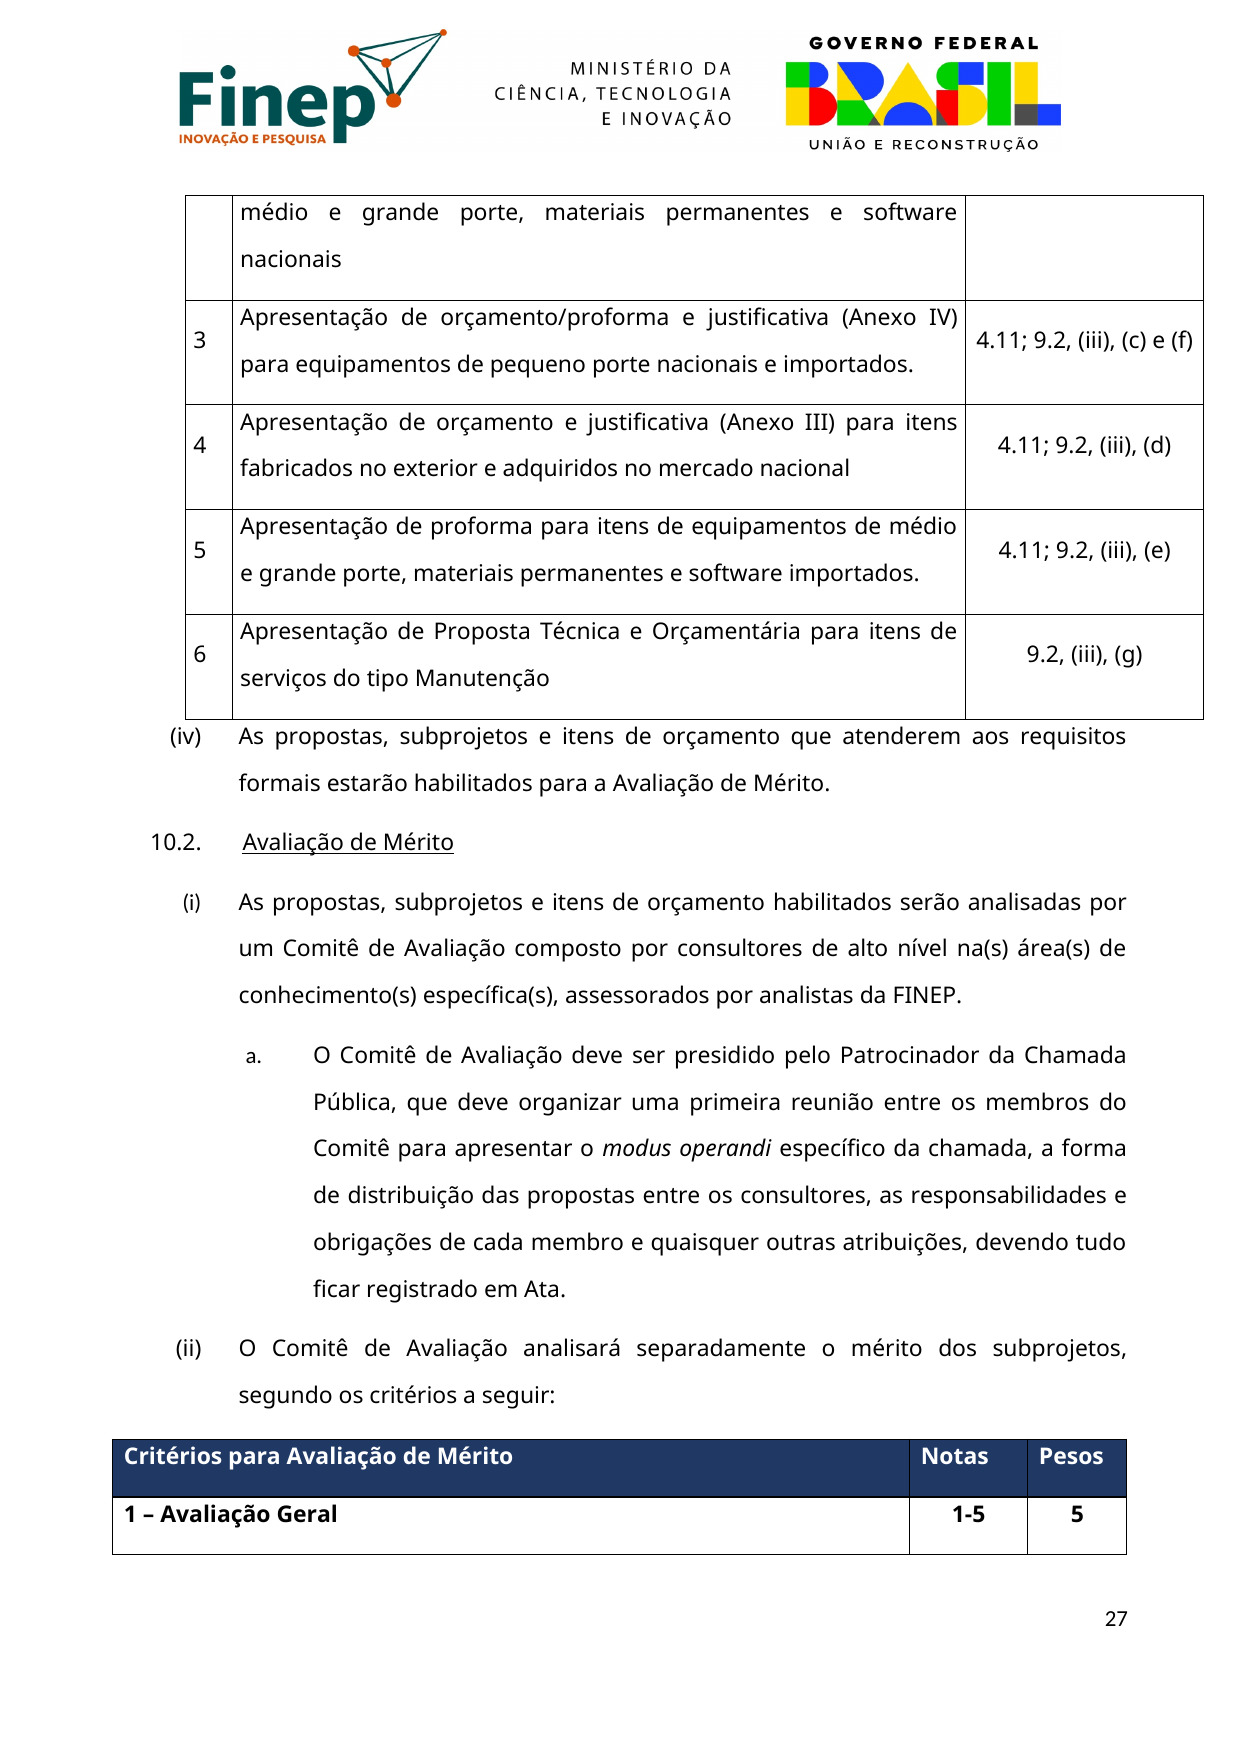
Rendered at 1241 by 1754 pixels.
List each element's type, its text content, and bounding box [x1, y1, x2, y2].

table_cell [186, 196, 232, 299]
table_cell [966, 196, 1203, 299]
list As propostas, subprojetos e itens de orçamento habilitados serão analisadas por um Comitê de Avaliação composto por consultores de alto nível na(s) área(s) de conhecimento(s) específica(s), assessorados por analistas da FINEP. [201, 885, 1128, 1010]
table_cell 1 – Avaliação Geral [113, 1498, 909, 1554]
table_cell Apresentação de orçamento e justificativa (Anexo III) para itens fabricados no exterior e adquiridos no mercado nacional [233, 405, 965, 509]
table_cell médio e grande porte, materiais permanentes e software nacionais [233, 196, 965, 299]
list As propostas, subprojetos e itens de orçamento que atenderem aos requisitos formais estarão habilitados para a Avaliação de Mérito. [201, 720, 1128, 798]
list O Comitê de Avaliação deve ser presidido pelo Patrocinador da Chamada Pública, que deve organizar uma primeira reunião entre os membros do Comitê para apresentar o modus operandi específico da chamada, a forma de distribuição das propostas entre os consultores, as responsabilidades e obrigações de cada membro e quaisquer outras atribuições, devendo tudo ficar registrado em Ata. [245, 1038, 1128, 1304]
table_cell Apresentação de Proposta Técnica e Orçamentária para itens de serviços do tipo Manutenção [233, 615, 965, 719]
list Avaliação de Mérito [150, 826, 1128, 857]
table_cell 4.11; 9.2, (iii), (c) e (f) [966, 301, 1203, 404]
table_cell 4 [186, 405, 232, 509]
table_cell 4.11; 9.2, (iii), (d) [966, 405, 1203, 509]
table_header Notas [910, 1440, 1027, 1496]
table_header Critérios para Avaliação de Mérito [113, 1440, 909, 1496]
table_cell 6 [186, 615, 232, 719]
table_cell 9.2, (iii), (g) [966, 615, 1203, 719]
table_header Pesos [1028, 1440, 1126, 1496]
table_cell Apresentação de orçamento/proforma e justificativa (Anexo IV) para equipamentos de pequeno porte nacionais e importados. [233, 301, 965, 404]
table_cell 5 [1028, 1498, 1126, 1554]
table_cell 4.11; 9.2, (iii), (e) [966, 510, 1203, 614]
table_cell 1-5 [910, 1498, 1027, 1554]
list O Comitê de Avaliação analisará separadamente o mérito dos subprojetos, segundo os critérios a seguir: [201, 1332, 1128, 1410]
table_cell 5 [186, 510, 232, 614]
table_cell Apresentação de proforma para itens de equipamentos de médio e grande porte, materiais permanentes e software importados. [233, 510, 965, 614]
table_cell 3 [186, 301, 232, 404]
